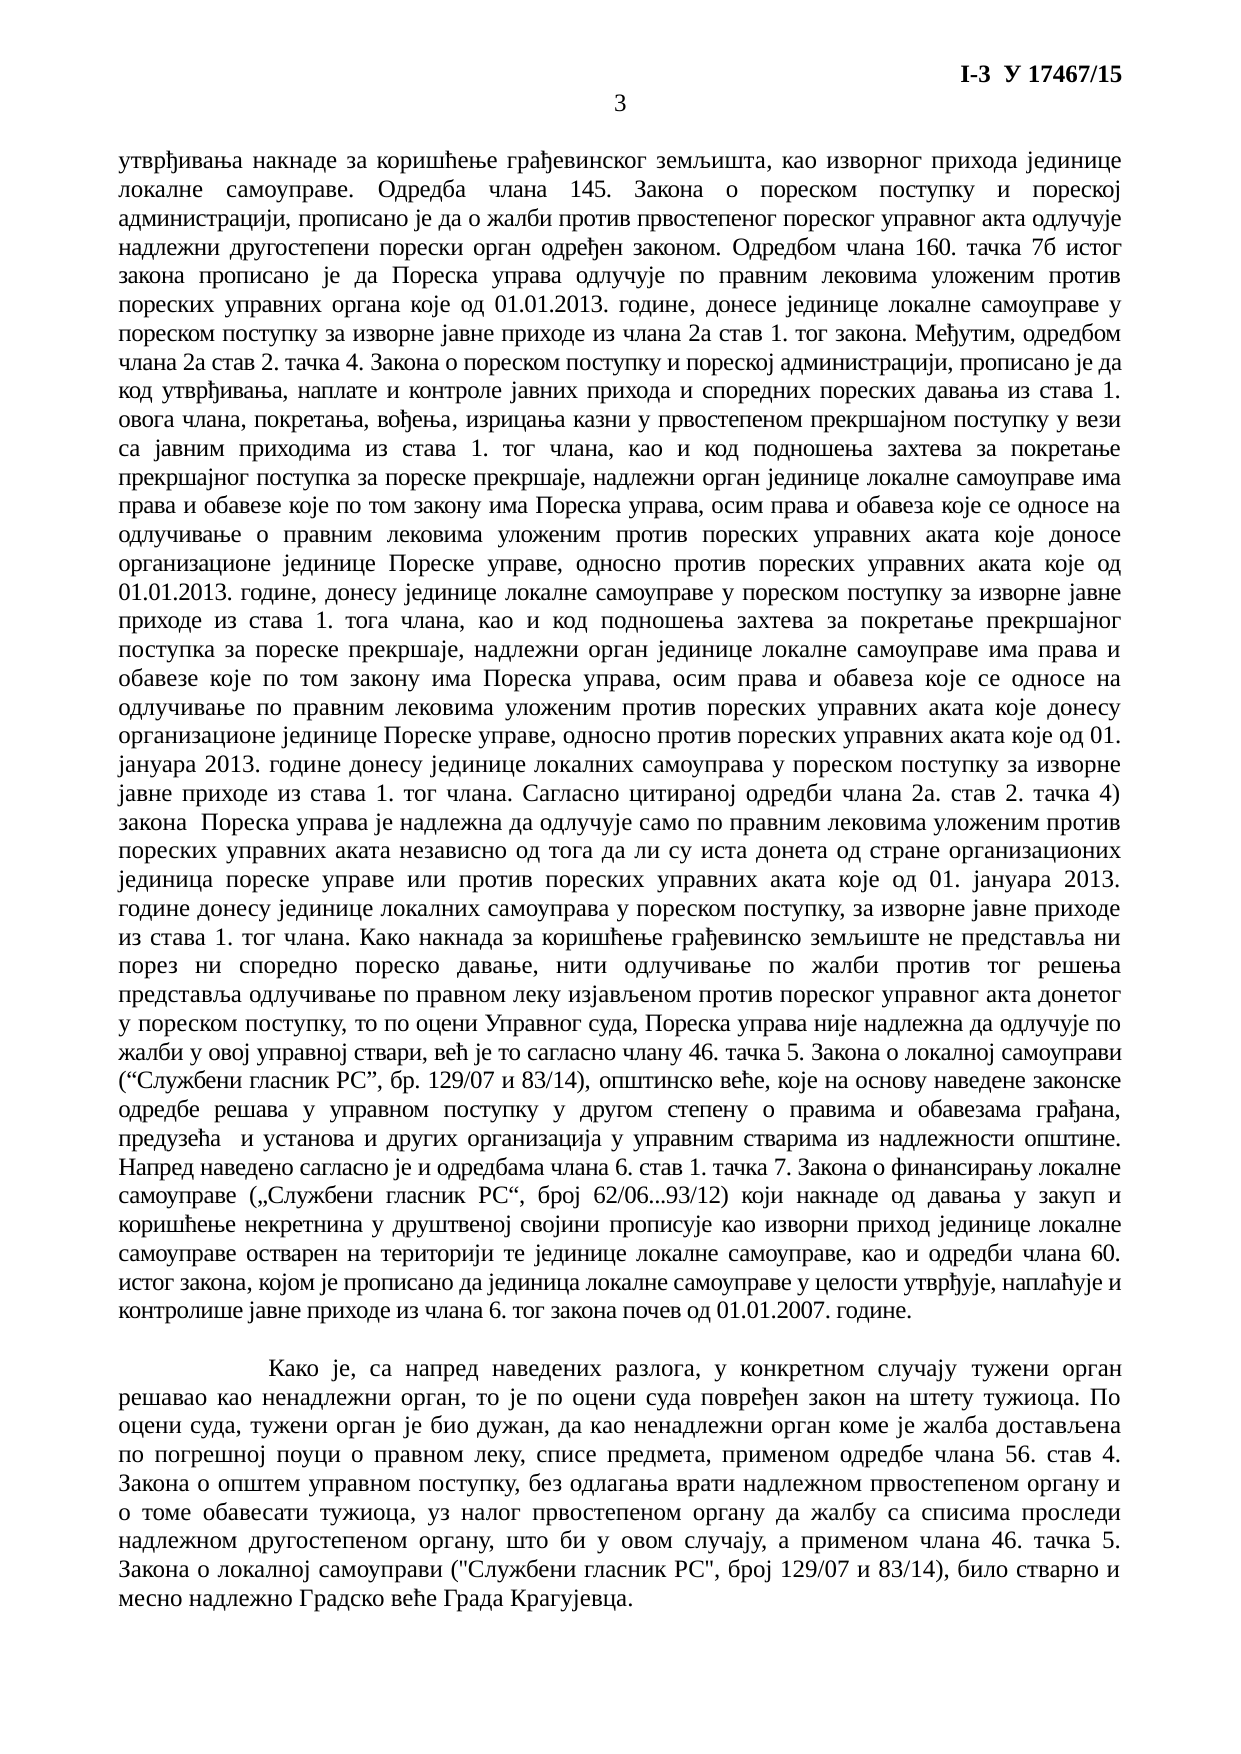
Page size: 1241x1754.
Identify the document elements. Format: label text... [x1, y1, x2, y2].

text утврђивања накнаде за коришћење грађевинског земљишта, као изворног прихода јединице локалне самоуправе. Одредба члана 145. Закона о пореском поступку и пореској администрацији, прописано је да о жалби против првостепеног пореског управног акта одлучује надлежни другостепени порески орган одређен законом. Одредбом члана 160. тачка 7б истог закона прописано је да Пореска управа одлучује по правним лековима уложеним против пореских управних органа које од 01.01.2013. године, донесе јединице локалне самоуправе у пореском поступку за изворне јавне приходе из члана 2а став 1. тог закона. Међутим, одредбом члана 2а став 2. тачка 4. Закона о пореском поступку и пореској администрацији, прописано је да код утврђивања, наплате и контроле јавних прихода и споредних пореских давања из става 1. овога члана, покретања, вођења, изрицања казни у првостепеном прекршајном поступку у вези са јавним приходима из става 1. тог члана, као и код подношења захтева за покретање прекршајног поступка за пореске прекршаје, надлежни орган јединице локалне самоуправе има права и обавезе које по том закону има Пореска управа, осим права и обавеза које се односе на одлучивање о правним лековима уложеним против пореских управних аката које доносе организационе јединице Пореске управе, односно против пореских управних аката које од 01.01.2013. године, донесу јединице локалне самоуправе у пореском поступку за изворне јавне приходе из става 1. тога члана, као и код подношења захтева за покретање прекршајног поступка за пореске прекршаје, надлежни орган јединице локалне самоуправе има права и обавезе које по том закону има Пореска управа, осим права и обавеза које се односе на одлучивање по правним лековима уложеним против пореских управних аката које донесу организационе јединице Пореске управе, односно против пореских управних аката које од 01. јануара 2013. године донесу јединице локалних самоуправа у пореском поступку за изворне јавне приходе из става 1. тог члана. Сагласно цитираној одредби члана 2а. став 2. тачка 4) закона Пореска управа је надлежна да одлучује само по правним лековима уложеним против пореских управних аката независно од тога да ли су иста донета од стране организационих јединица пореске управе или против пореских управних аката које од 01. јануара 2013. године донесу јединице локалних самоуправа у пореском поступку, за изворне јавне приходе из става 1. тог члана. Како накнада за коришћење грађевинско земљиште не представља ни порез ни споредно пореско давање, нити одлучивање по жалби против тог решења представља одлучивање по правном леку изјављеном против пореског управног акта донетог у пореском поступку, то по оцени Управног суда, Пореска управа није надлежна да одлучује по жалби у овој управној ствари, већ је то сагласно члану 46. тачка 5. Закона о локалној самоуправи (“Службени гласник РС”, бр. 129/07 и 83/14), општинско веће, које на основу наведене законске одредбе решава у управном поступку у другом степену о правима и обавезама грађана, предузећа и установа и других организација у управним стварима из надлежности општине. Напред наведено сагласно је и одредбама члана 6. став 1. тачка 7. Закона о финансирању локалне самоуправе („Службени гласник РС“, број 62/06...93/12) који накнаде од давања у закуп и коришћење некретнина у друштвеној својини прописује као изворни приход јединице локалне самоуправе остварен на територији те јединице локалне самоуправе, као и одредби члана 60. истог закона, којом је прописано да јединица локалне самоуправе у целости утврђује, наплаћује и контролише јавне приходе из члана 6. тог закона почев од 01.01.2007. године. [118, 145, 1122, 1324]
text Како је, са напред наведених разлога, у конкретном случају тужени орган решавао као ненадлежни орган, то је по оцени суда повређен закон на штету тужиоца. По оцени суда, тужени орган је био дужан, да као ненадлежни орган коме је жалба достављена по погрешној поуци о правном леку, списе предмета, применом одредбе члана 56. став 4. Закона о општем управном поступку, без одлагања врати надлежном првостепеном органу и о томе обавесати тужиоца, уз налог првостепеном органу да жалбу са списима проследи надлежном другостепеном органу, што би у овом случају, а применом члана 46. тачка 5. Закона о локалној самоуправи (''Службени гласник РС'', број 129/07 и 83/14), било стварно и месно надлежно Градско веће Града Крагујевца. [118, 1353, 1122, 1612]
